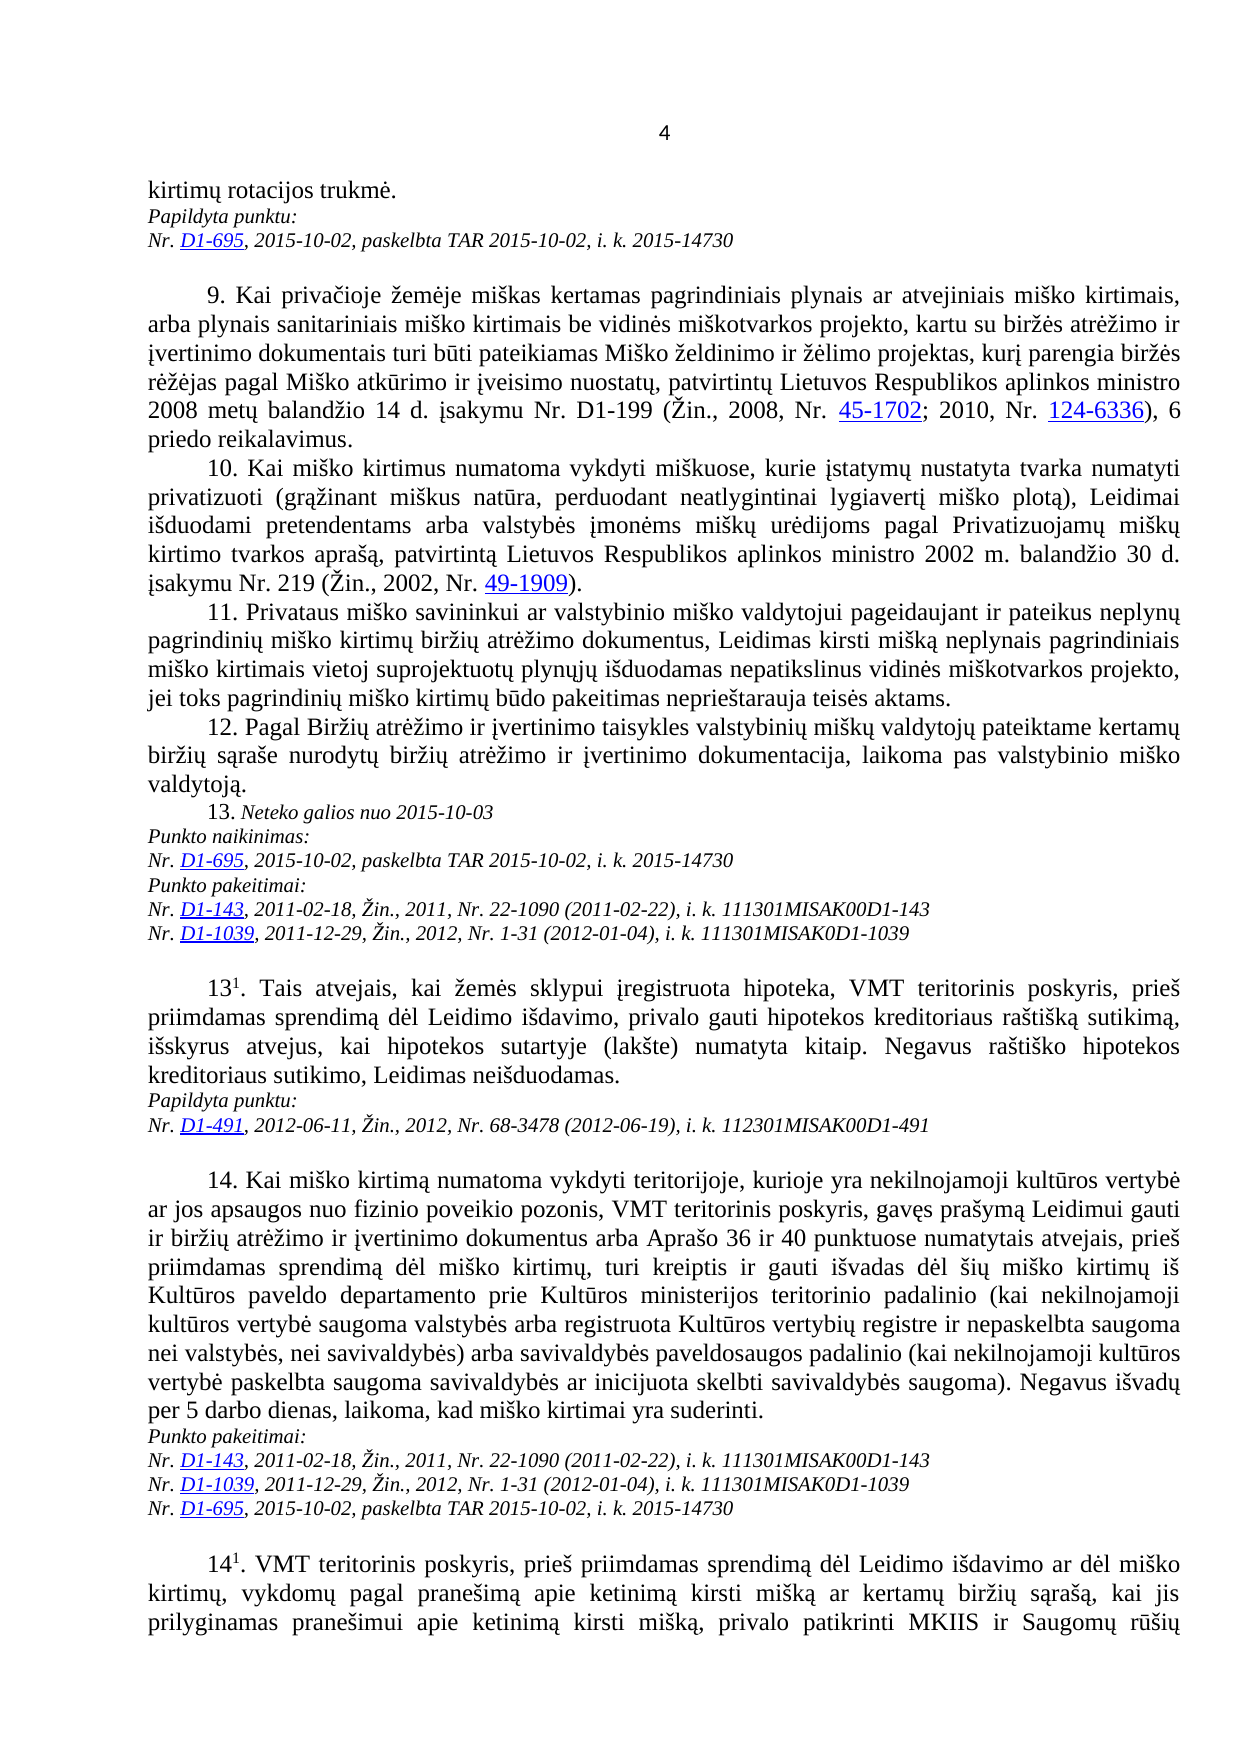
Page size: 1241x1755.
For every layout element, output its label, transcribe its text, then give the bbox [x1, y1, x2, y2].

text Nr. D1-695, 2015-10-02, paskelbta TAR 2015-10-02, i. k. 2015-14730 [148, 848, 1181, 872]
text Nr. D1-491, 2012-06-11, Žin., 2012, Nr. 68-3478 (2012-06-19), i. k. 112301MISAK00D1-491 [148, 1112, 1181, 1137]
text Nr. D1-695, 2015-10-02, paskelbta TAR 2015-10-02, i. k. 2015-14730 [148, 228, 1181, 252]
text 10. Kai miško kirtimus numatoma vykdyti miškuose, kurie įstatymų nustatyta tvarka numatyti privatizuoti (grąžinant miškus natūra, perduodant neatlygintinai lygiavertį miško plotą), Leidimai išduodami pretendentams arba valstybės įmonėms miškų urėdijoms pagal Privatizuojamų miškų kirtimo tvarkos aprašą, patvirtintą Lietuvos Respublikos aplinkos ministro 2002 m. balandžio 30 d. įsakymu Nr. 219 (Žin., 2002, Nr. 49-1909). [148, 453, 1181, 597]
text Nr. D1-143, 2011-02-18, Žin., 2011, Nr. 22-1090 (2011-02-22), i. k. 111301MISAK00D1-143 [148, 897, 1181, 921]
text Papildyta punktu: [148, 1088, 1181, 1112]
text Nr. D1-143, 2011-02-18, Žin., 2011, Nr. 22-1090 (2011-02-22), i. k. 111301MISAK00D1-143 [148, 1448, 1181, 1472]
text 141. VMT teritorinis poskyris, prieš priimdamas sprendimą dėl Leidimo išdavimo ar dėl miško kirtimų, vykdomų pagal pranešimą apie ketinimą kirsti mišką ar kertamų biržių sąrašą, kai jis prilyginamas pranešimui apie ketinimą kirsti mišką, privalo patikrinti MKIIS ir Saugomų rūšių [148, 1549, 1181, 1635]
text Papildyta punktu: [148, 204, 1181, 228]
text kirtimų rotacijos trukmė. [148, 175, 1181, 204]
text Punkto pakeitimai: [148, 872, 1181, 897]
text 131. Tais atvejais, kai žemės sklypui įregistruota hipoteka, VMT teritorinis poskyris, prieš priimdamas sprendimą dėl Leidimo išdavimo, privalo gauti hipotekos kreditoriaus raštišką sutikimą, išskyrus atvejus, kai hipotekos sutartyje (lakšte) numatyta kitaip. Negavus raštiško hipotekos kreditoriaus sutikimo, Leidimas neišduodamas. [148, 973, 1181, 1088]
text Nr. D1-1039, 2011-12-29, Žin., 2012, Nr. 1-31 (2012-01-04), i. k. 111301MISAK0D1-1039 [148, 1472, 1181, 1496]
text 11. Privataus miško savininkui ar valstybinio miško valdytojui pageidaujant ir pateikus neplynų pagrindinių miško kirtimų biržių atrėžimo dokumentus, Leidimas kirsti mišką neplynais pagrindiniais miško kirtimais vietoj suprojektuotų plynųjų išduodamas nepatikslinus vidinės miškotvarkos projekto, jei toks pagrindinių miško kirtimų būdo pakeitimas neprieštarauja teisės aktams. [148, 597, 1181, 712]
text Punkto pakeitimai: [148, 1424, 1181, 1448]
text 14. Kai miško kirtimą numatoma vykdyti teritorijoje, kurioje yra nekilnojamoji kultūros vertybė ar jos apsaugos nuo fizinio poveikio pozonis, VMT teritorinis poskyris, gavęs prašymą Leidimui gauti ir biržių atrėžimo ir įvertinimo dokumentus arba Aprašo 36 ir 40 punktuose numatytais atvejais, prieš priimdamas sprendimą dėl miško kirtimų, turi kreiptis ir gauti išvadas dėl šių miško kirtimų iš Kultūros paveldo departamento prie Kultūros ministerijos teritorinio padalinio (kai nekilnojamoji kultūros vertybė saugoma valstybės arba registruota Kultūros vertybių registre ir nepaskelbta saugoma nei valstybės, nei savivaldybės) arba savivaldybės paveldosaugos padalinio (kai nekilnojamoji kultūros vertybė paskelbta saugoma savivaldybės ar inicijuota skelbti savivaldybės saugoma). Negavus išvadų per 5 darbo dienas, laikoma, kad miško kirtimai yra suderinti. [148, 1165, 1181, 1424]
text 12. Pagal Biržių atrėžimo ir įvertinimo taisykles valstybinių miškų valdytojų pateiktame kertamų biržių sąraše nurodytų biržių atrėžimo ir įvertinimo dokumentacija, laikoma pas valstybinio miško valdytoją. [148, 712, 1181, 798]
text 9. Kai privačioje žemėje miškas kertamas pagrindiniais plynais ar atvejiniais miško kirtimais, arba plynais sanitariniais miško kirtimais be vidinės miškotvarkos projekto, kartu su biržės atrėžimo ir įvertinimo dokumentais turi būti pateikiamas Miško želdinimo ir žėlimo projektas, kurį parengia biržės rėžėjas pagal Miško atkūrimo ir įveisimo nuostatų, patvirtintų Lietuvos Respublikos aplinkos ministro 2008 metų balandžio 14 d. įsakymu Nr. D1-199 (Žin., 2008, Nr. 45-1702; 2010, Nr. 124-6336), 6 priedo reikalavimus. [148, 281, 1181, 453]
text Punkto naikinimas: [148, 824, 1181, 848]
text Nr. D1-695, 2015-10-02, paskelbta TAR 2015-10-02, i. k. 2015-14730 [148, 1496, 1181, 1520]
text 13. Neteko galios nuo 2015-10-03 [148, 798, 1181, 824]
text Nr. D1-1039, 2011-12-29, Žin., 2012, Nr. 1-31 (2012-01-04), i. k. 111301MISAK0D1-1039 [148, 921, 1181, 945]
